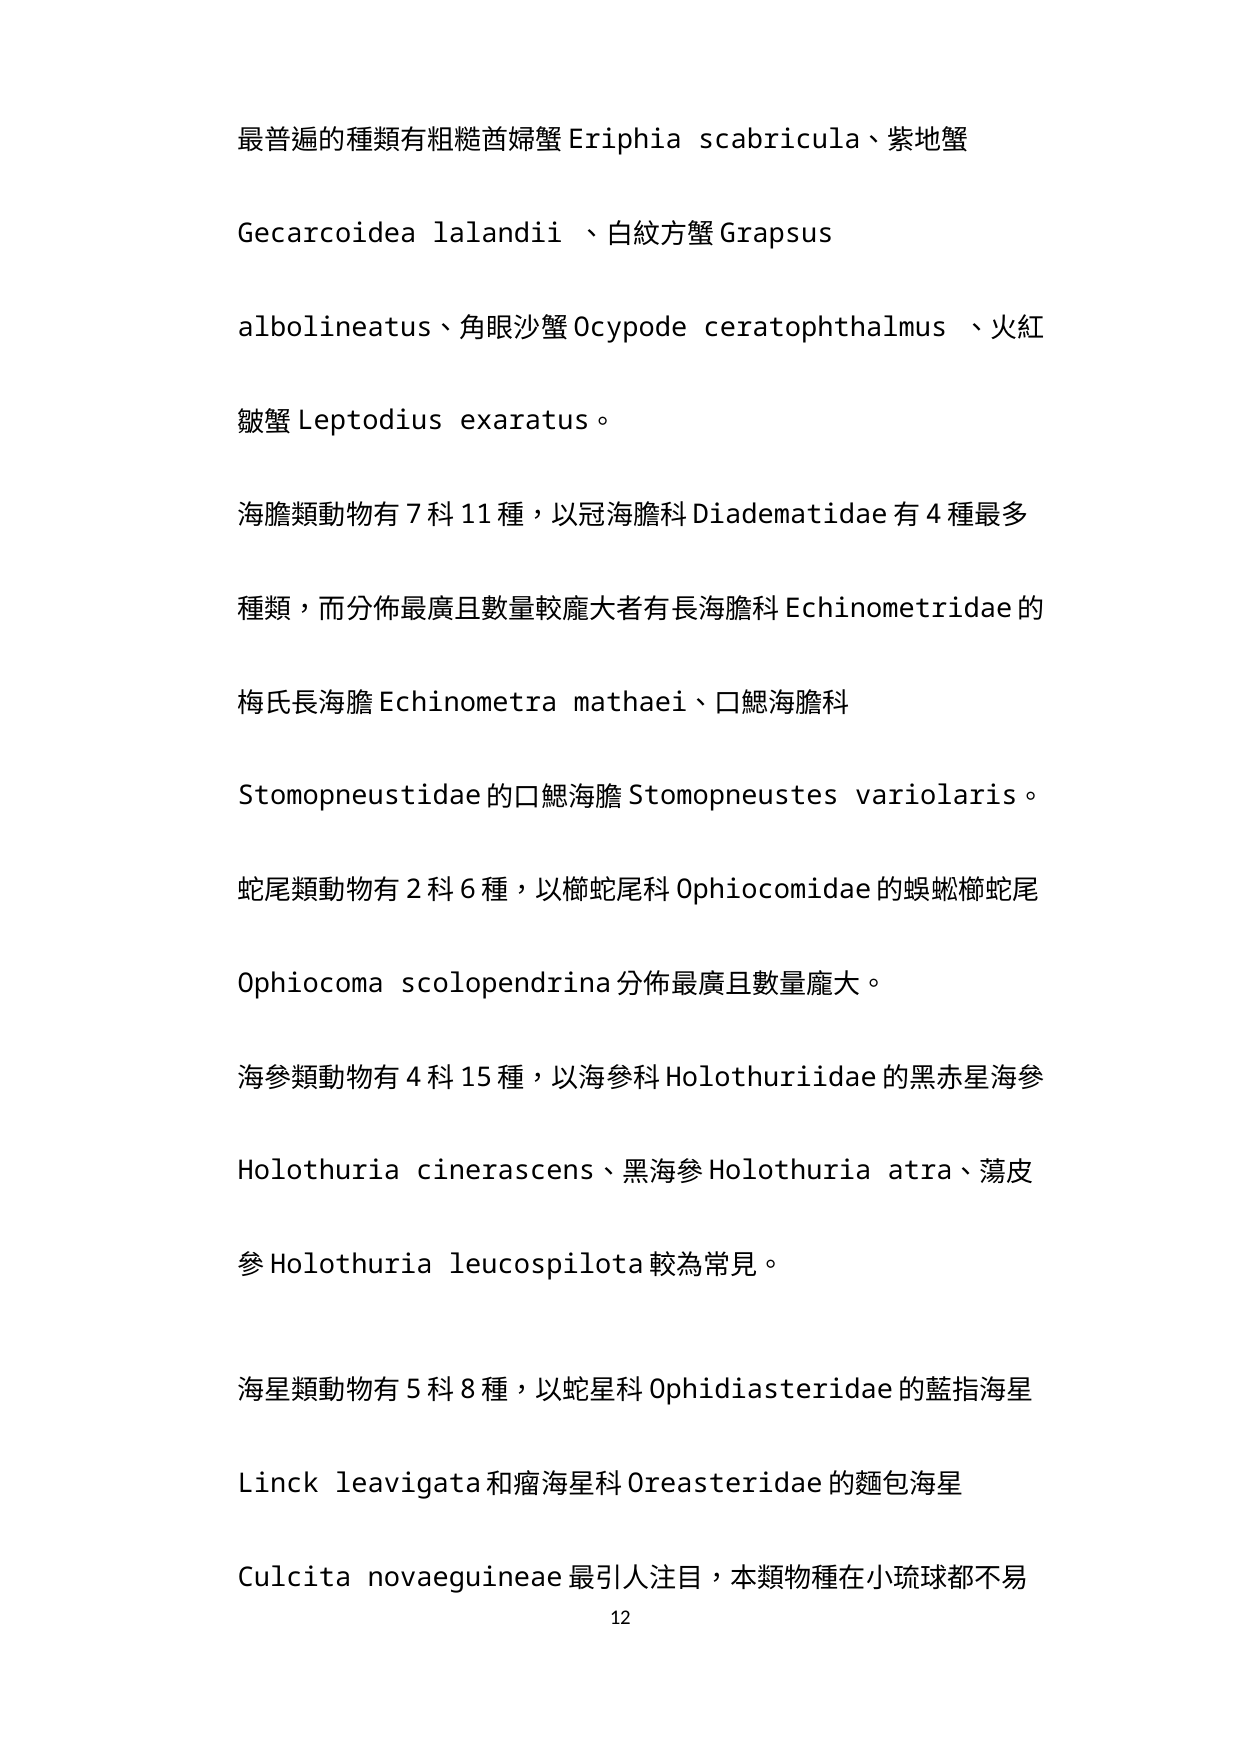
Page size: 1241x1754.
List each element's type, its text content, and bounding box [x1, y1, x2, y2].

list 最普遍的種類有粗糙酋婦蟹Eriphia scabricula、紫地蟹Gecarcoidea lalandii 、白紋方蟹Grapsus albolineatus、角眼沙蟹Ocypode ceratophthalmus 、火紅皺蟹Leptodius exaratus。 [237, 96, 1053, 440]
list 海星類動物有5科8種，以蛇星科Ophidiasteridae的藍指海星Linck leavigata和瘤海星科Oreasteridae的麵包海星Culcita novaeguineae最引人注目，本類物種在小琉球都不易 [237, 1346, 1053, 1596]
list 蛇尾類動物有2科6種，以櫛蛇尾科Ophiocomidae的蜈蜙櫛蛇尾Ophiocoma scolopendrina分佈最廣且數量龐大。 [237, 846, 1053, 1002]
list 海膽類動物有7科11種，以冠海膽科Diadematidae有4種最多種類，而分佈最廣且數量較龐大者有長海膽科Echinometridae的梅氏長海膽Echinometra mathaei、口鰓海膽科Stomopneustidae的口鰓海膽Stomopneustes variolaris。 [237, 471, 1053, 815]
list 海參類動物有4科15種，以海參科Holothuriidae的黑赤星海參Holothuria cinerascens、黑海參Holothuria atra、蕩皮參Holothuria leucospilota較為常見。 [237, 1034, 1053, 1284]
